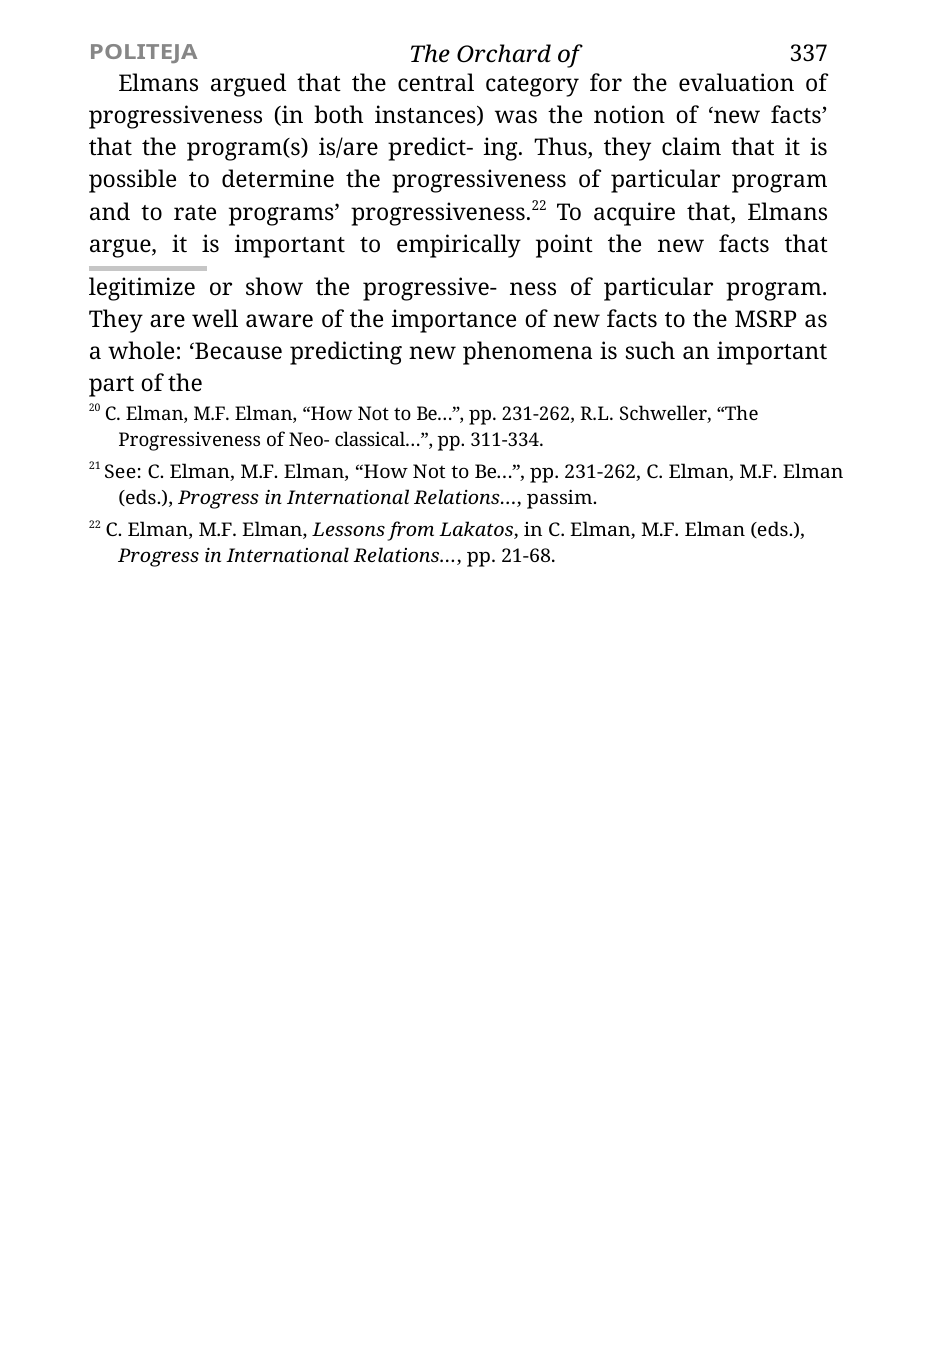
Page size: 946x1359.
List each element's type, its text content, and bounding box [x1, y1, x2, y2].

text 22 C. Elman, M.F. Elman, Lessons from Lakatos, in C. Elman, M.F. Elman (eds.), Progress in International Relations…, pp. 21-68. [88, 516, 869, 568]
text 20 C. Elman, M.F. Elman, “How Not to Be…”, pp. 231-262, R.L. Schweller, “The Progressiveness of Neo- classical…”, pp. 311-334. [88, 400, 869, 452]
text 21 See: C. Elman, M.F. Elman, “How Not to Be…”, pp. 231-262, C. Elman, M.F. Elman (eds.), Progress in International Relations…, passim. [88, 458, 869, 510]
text Elmans argued that the central category for the evaluation of progressiveness (in both instances) was the notion of ‘new facts’ that the program(s) is/are predict- ing. Thus, they claim that it is possible to determine the progressiveness of particular program and to rate programs’ progressiveness.22 To acquire that, Elmans argue, it is important to empirically point the new facts that legitimize or show the progressive- ness of particular program. They are well aware of the importance of new facts to the MSRP as a whole: ‘Because predicting new phenomena is such an important part of the [88, 67, 828, 398]
